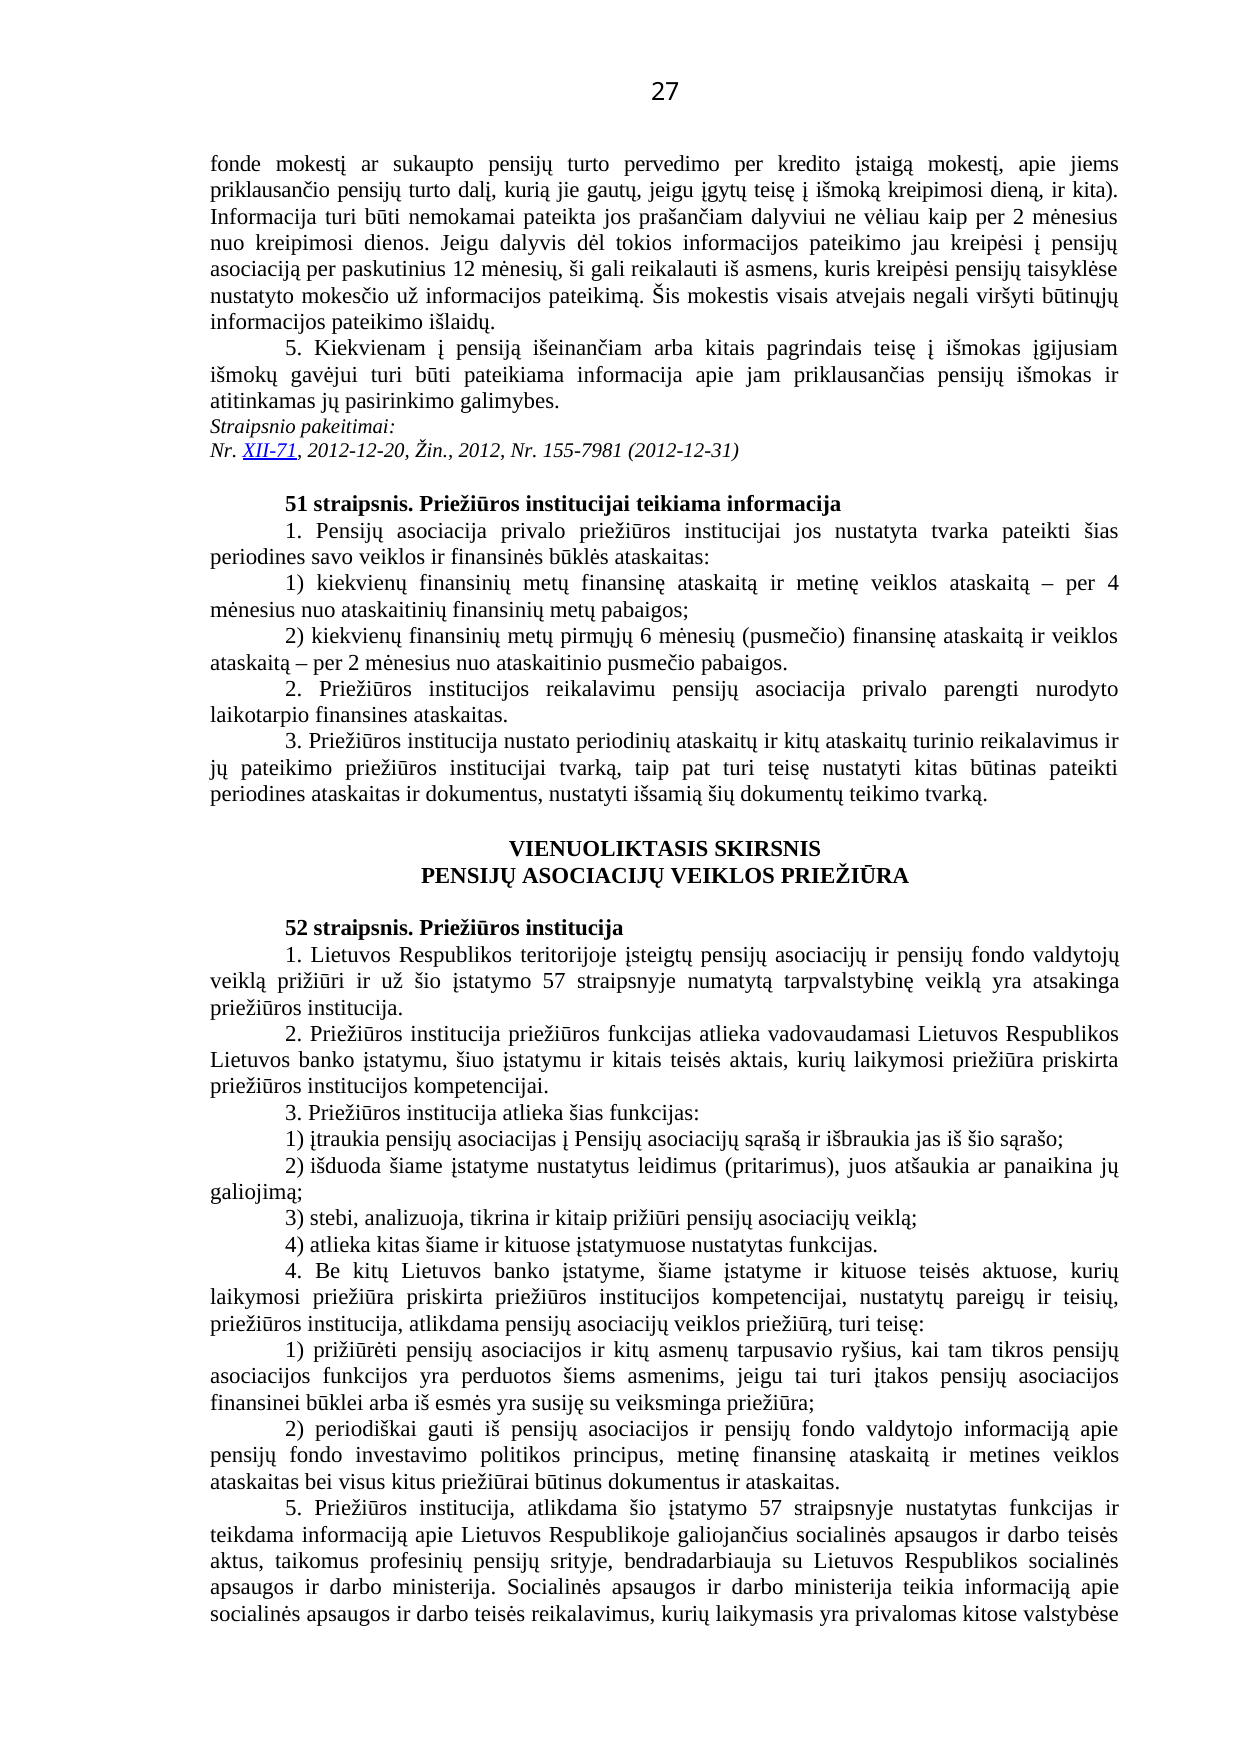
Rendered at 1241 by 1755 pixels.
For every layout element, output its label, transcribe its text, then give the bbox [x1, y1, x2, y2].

text 1) įtraukia pensijų asociacijas į Pensijų asociacijų sąrašą ir išbraukia jas iš šio sąrašo; [210, 1125, 1120, 1152]
text PENSIJŲ ASOCIACIJŲ VEIKLOS PRIEŽIŪRA [210, 862, 1120, 888]
text 52 straipsnis. Priežiūros institucija [210, 914, 1120, 941]
text 5. Priežiūros institucija, atlikdama šio įstatymo 57 straipsnyje nustatytas funkcijas ir teikdama informaciją apie Lietuvos Respublikoje galiojančius socialinės apsaugos ir darbo teisės aktus, taikomus profesinių pensijų srityje, bendradarbiauja su Lietuvos Respublikos socialinės apsaugos ir darbo ministerija. Socialinės apsaugos ir darbo ministerija teikia informaciją apie socialinės apsaugos ir darbo teisės reikalavimus, kurių laikymasis yra privalomas kitose valstybėse [210, 1494, 1120, 1626]
text 1) kiekvienų finansinių metų finansinę ataskaitą ir metinę veiklos ataskaitą – per 4 mėnesius nuo ataskaitinių finansinių metų pabaigos; [210, 569, 1120, 622]
text 3. Priežiūros institucija nustato periodinių ataskaitų ir kitų ataskaitų turinio reikalavimus ir jų pateikimo priežiūros institucijai tvarką, taip pat turi teisę nustatyti kitas būtinas pateikti periodines ataskaitas ir dokumentus, nustatyti išsamią šių dokumentų teikimo tvarką. [210, 728, 1120, 807]
text 2) kiekvienų finansinių metų pirmųjų 6 mėnesių (pusmečio) finansinę ataskaitą ir veiklos ataskaitą – per 2 mėnesius nuo ataskaitinio pusmečio pabaigos. [210, 622, 1120, 675]
text fonde mokestį ar sukaupto pensijų turto pervedimo per kredito įstaigą mokestį, apie jiems priklausančio pensijų turto dalį, kurią jie gautų, jeigu įgytų teisę į išmoką kreipimosi dieną, ir kita). Informacija turi būti nemokamai pateikta jos prašančiam dalyviui ne vėliau kaip per 2 mėnesius nuo kreipimosi dienos. Jeigu dalyvis dėl tokios informacijos pateikimo jau kreipėsi į pensijų asociaciją per paskutinius 12 mėnesių, ši gali reikalauti iš asmens, kuris kreipėsi pensijų taisyklėse nustatyto mokesčio už informacijos pateikimą. Šis mokestis visais atvejais negali viršyti būtinųjų informacijos pateikimo išlaidų. [210, 150, 1120, 334]
text 51 straipsnis. Priežiūros institucijai teikiama informacija [210, 490, 1120, 517]
text 5. Kiekvienam į pensiją išeinančiam arba kitais pagrindais teisę į išmokas įgijusiam išmokų gavėjui turi būti pateikiama informacija apie jam priklausančias pensijų išmokas ir atitinkamas jų pasirinkimo galimybes. [210, 334, 1120, 413]
text 1. Lietuvos Respublikos teritorijoje įsteigtų pensijų asociacijų ir pensijų fondo valdytojų veiklą prižiūri ir už šio įstatymo 57 straipsnyje numatytą tarpvalstybinę veiklą yra atsakinga priežiūros institucija. [210, 941, 1120, 1020]
text Nr. XII-71, 2012-12-20, Žin., 2012, Nr. 155-7981 (2012-12-31) [210, 438, 1120, 462]
text 2. Priežiūros institucijos reikalavimu pensijų asociacija privalo parengti nurodyto laikotarpio finansines ataskaitas. [210, 675, 1120, 728]
text 4) atlieka kitas šiame ir kituose įstatymuose nustatytas funkcijas. [210, 1231, 1120, 1257]
text 3. Priežiūros institucija atlieka šias funkcijas: [210, 1099, 1120, 1125]
text 3) stebi, analizuoja, tikrina ir kitaip prižiūri pensijų asociacijų veiklą; [210, 1204, 1120, 1231]
text 2. Priežiūros institucija priežiūros funkcijas atlieka vadovaudamasi Lietuvos Respublikos Lietuvos banko įstatymu, šiuo įstatymu ir kitais teisės aktais, kurių laikymosi priežiūra priskirta priežiūros institucijos kompetencijai. [210, 1020, 1120, 1099]
text 4. Be kitų Lietuvos banko įstatyme, šiame įstatyme ir kituose teisės aktuose, kurių laikymosi priežiūra priskirta priežiūros institucijos kompetencijai, nustatytų pareigų ir teisių, priežiūros institucija, atlikdama pensijų asociacijų veiklos priežiūrą, turi teisę: [210, 1257, 1120, 1336]
text Straipsnio pakeitimai: [210, 413, 1120, 438]
text 1) prižiūrėti pensijų asociacijos ir kitų asmenų tarpusavio ryšius, kai tam tikros pensijų asociacijos funkcijos yra perduotos šiems asmenims, jeigu tai turi įtakos pensijų asociacijos finansinei būklei arba iš esmės yra susiję su veiksminga priežiūra; [210, 1336, 1120, 1415]
text 2) periodiškai gauti iš pensijų asociacijos ir pensijų fondo valdytojo informaciją apie pensijų fondo investavimo politikos principus, metinę finansinę ataskaitą ir metines veiklos ataskaitas bei visus kitus priežiūrai būtinus dokumentus ir ataskaitas. [210, 1415, 1120, 1494]
text 2) išduoda šiame įstatyme nustatytus leidimus (pritarimus), juos atšaukia ar panaikina jų galiojimą; [210, 1152, 1120, 1204]
text VIENUOLIKTASIS SKIRSNIS [210, 835, 1120, 862]
text 1. Pensijų asociacija privalo priežiūros institucijai jos nustatyta tvarka pateikti šias periodines savo veiklos ir finansinės būklės ataskaitas: [210, 517, 1120, 569]
